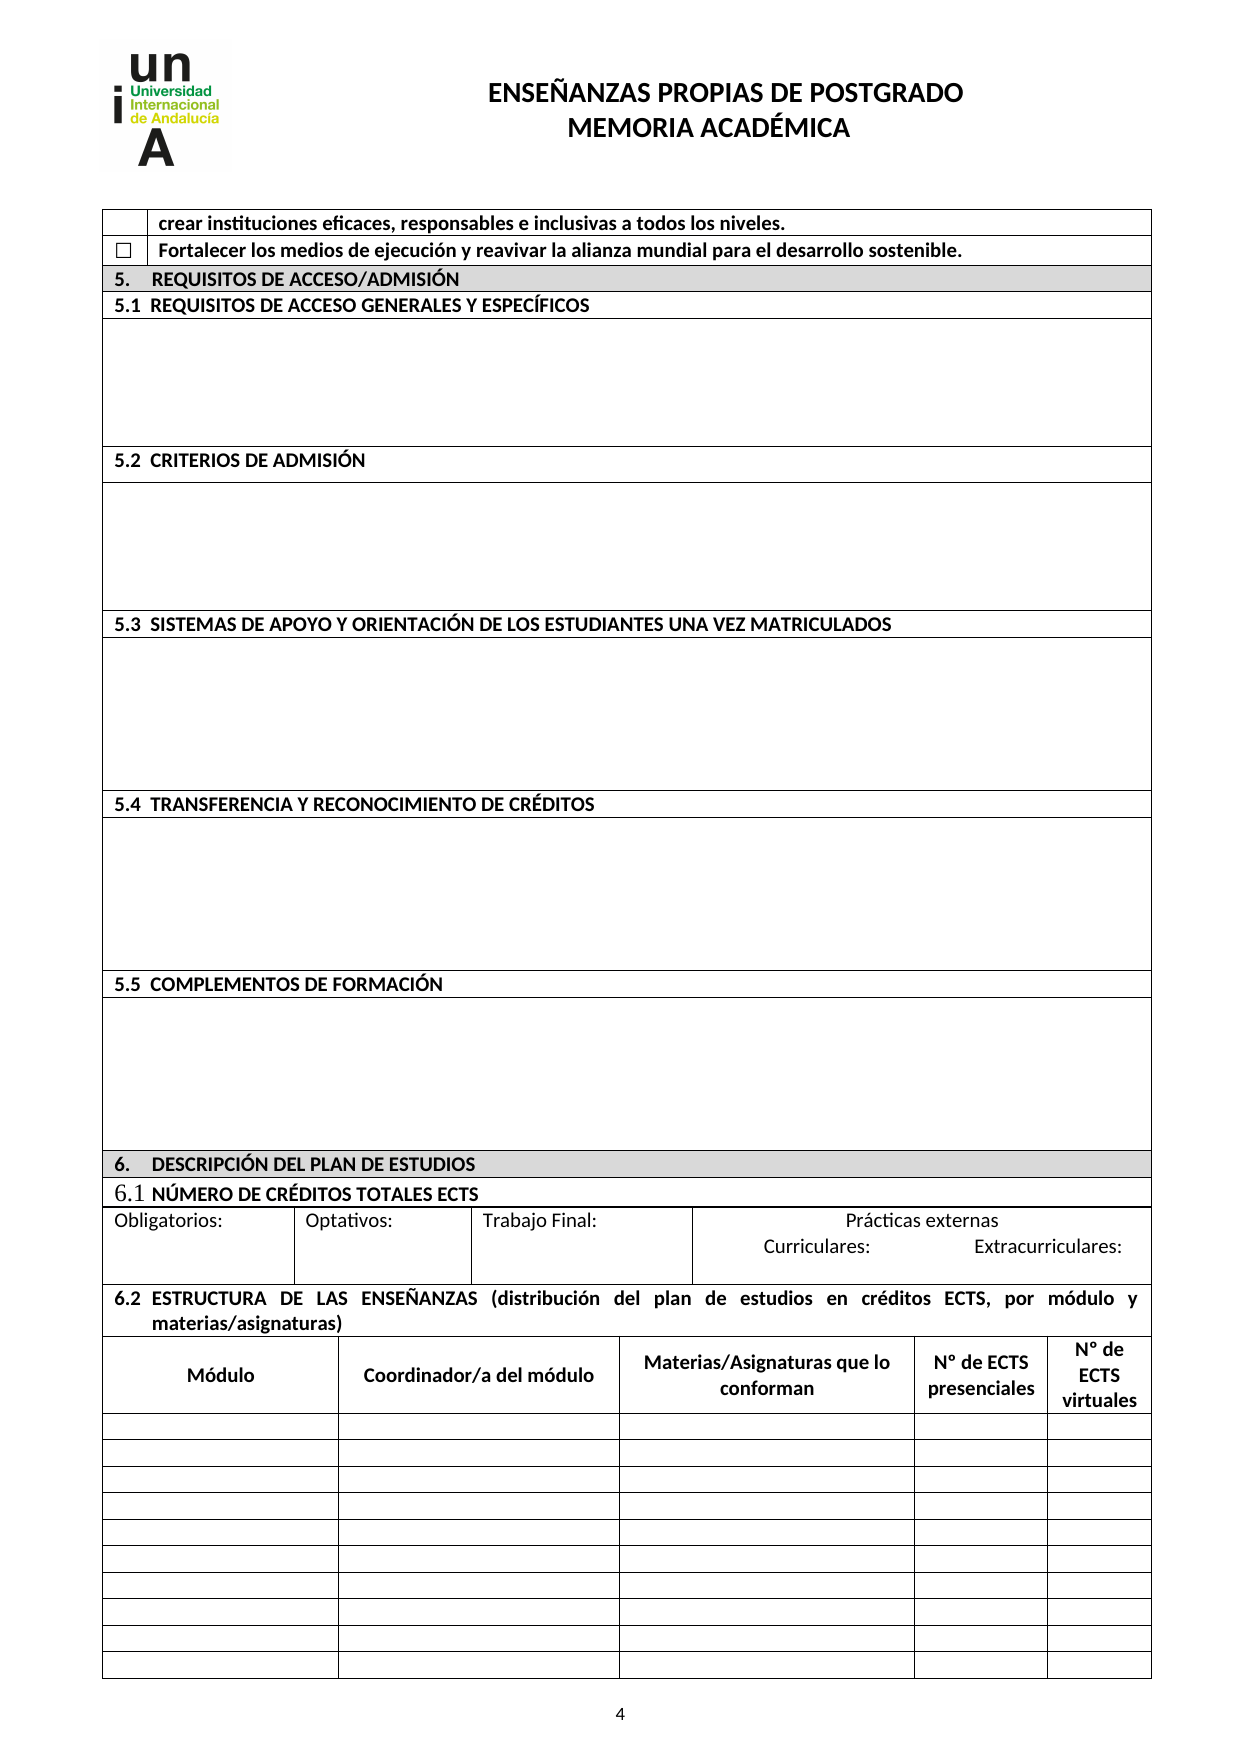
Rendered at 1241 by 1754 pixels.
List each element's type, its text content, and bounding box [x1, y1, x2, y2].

table_cell Obligatorios: [103, 1208, 294, 1233]
table_cell Optativos: [295, 1208, 471, 1233]
table_cell Fortalecer los medios de ejecución y reavivar la alianza mundial para el desarrollo sostenible. [148, 236, 1151, 265]
table_cell [339, 1520, 619, 1545]
table_cell [1048, 1467, 1151, 1492]
table_cell Prácticas externas [693, 1208, 1151, 1233]
table_cell [103, 1573, 338, 1598]
table_cell [339, 1626, 619, 1651]
table_cell [620, 1440, 914, 1466]
table_cell [103, 1652, 338, 1677]
table_cell [1048, 1573, 1151, 1598]
table_cell [339, 1467, 619, 1492]
table_cell ☐ [103, 236, 147, 265]
table_cell [339, 1546, 619, 1572]
table_cell [1048, 1546, 1151, 1572]
table_cell 5.1 REQUISITOS DE ACCESO GENERALES Y ESPECÍFICOS [103, 292, 1151, 318]
table_cell [915, 1493, 1047, 1519]
table_cell [915, 1573, 1047, 1598]
table_cell [620, 1546, 914, 1572]
table_cell Curriculares: [752, 1233, 959, 1284]
table_cell [620, 1573, 914, 1598]
table_cell [103, 1626, 338, 1651]
table_cell [339, 1493, 619, 1519]
table_cell [915, 1546, 1047, 1572]
table_cell [1048, 1599, 1151, 1624]
table_cell [620, 1467, 914, 1492]
table_cell [620, 1652, 914, 1677]
table_cell DESCRIPCIÓN DEL PLAN DE ESTUDIOS [103, 1151, 1151, 1177]
table_cell [103, 818, 1151, 970]
table_cell [103, 483, 1151, 610]
table_cell REQUISITOS DE ACCESO/ADMISIÓN [103, 266, 1151, 291]
table_cell [103, 1440, 338, 1466]
table_cell [620, 1599, 914, 1624]
table_cell [693, 1233, 752, 1284]
table_cell [103, 1467, 338, 1492]
table_cell [915, 1440, 1047, 1466]
table_cell Nº de ECTS presenciales [915, 1337, 1047, 1413]
table_cell Trabajo Final: [472, 1208, 692, 1233]
table_cell [1048, 1493, 1151, 1519]
table_cell [339, 1414, 619, 1439]
table_cell 5.5 COMPLEMENTOS DE FORMACIÓN [103, 971, 1151, 997]
table_cell [915, 1626, 1047, 1651]
table_cell [1048, 1414, 1151, 1439]
table_cell [620, 1626, 914, 1651]
table_cell [915, 1467, 1047, 1492]
table_cell [1048, 1440, 1151, 1466]
table_cell [339, 1440, 619, 1466]
table_cell [472, 1233, 692, 1284]
table_cell [915, 1652, 1047, 1677]
table_cell [620, 1520, 914, 1545]
table_cell [103, 319, 1151, 446]
table_cell NÚMERO DE CRÉDITOS TOTALES ECTS [103, 1178, 1151, 1206]
picture [99, 39, 232, 172]
table_cell [339, 1652, 619, 1677]
table_cell [103, 1520, 338, 1545]
table_cell [339, 1599, 619, 1624]
table_cell [1048, 1626, 1151, 1651]
table_cell [103, 1493, 338, 1519]
table_cell [339, 1573, 619, 1598]
table_cell [103, 1414, 338, 1439]
table_cell [1048, 1520, 1151, 1545]
table_cell [103, 1233, 294, 1284]
table_cell [915, 1599, 1047, 1624]
table_cell crear instituciones eficaces, responsables e inclusivas a todos los niveles. [148, 210, 1151, 235]
table_cell Módulo [103, 1337, 338, 1413]
table_cell 5.3 SISTEMAS DE APOYO Y ORIENTACIÓN DE LOS ESTUDIANTES UNA VEZ MATRICULADOS [103, 611, 1151, 637]
table_cell Extracurriculares: [959, 1233, 1151, 1284]
table_cell [915, 1414, 1047, 1439]
table_cell 5.2 CRITERIOS DE ADMISIÓN [103, 447, 1151, 482]
table_cell Nº de ECTS virtuales [1048, 1337, 1151, 1413]
table_cell [103, 1599, 338, 1624]
table_cell [295, 1233, 471, 1284]
table_cell [915, 1520, 1047, 1545]
table_cell [620, 1414, 914, 1439]
table_cell Materias/Asignaturas que lo conforman [620, 1337, 914, 1413]
table_cell ESTRUCTURA DE LAS ENSEÑANZAS (distribución del plan de estudios en créditos ECTS, por módulo y materias/asignaturas) [103, 1285, 1151, 1336]
table_cell [103, 638, 1151, 790]
table_cell [103, 998, 1151, 1150]
table_cell [1048, 1652, 1151, 1677]
table_cell [103, 210, 147, 235]
table_cell 5.4 TRANSFERENCIA Y RECONOCIMIENTO DE CRÉDITOS [103, 791, 1151, 817]
table_cell [620, 1493, 914, 1519]
table_cell Coordinador/a del módulo [339, 1337, 619, 1413]
table_cell [103, 1546, 338, 1572]
